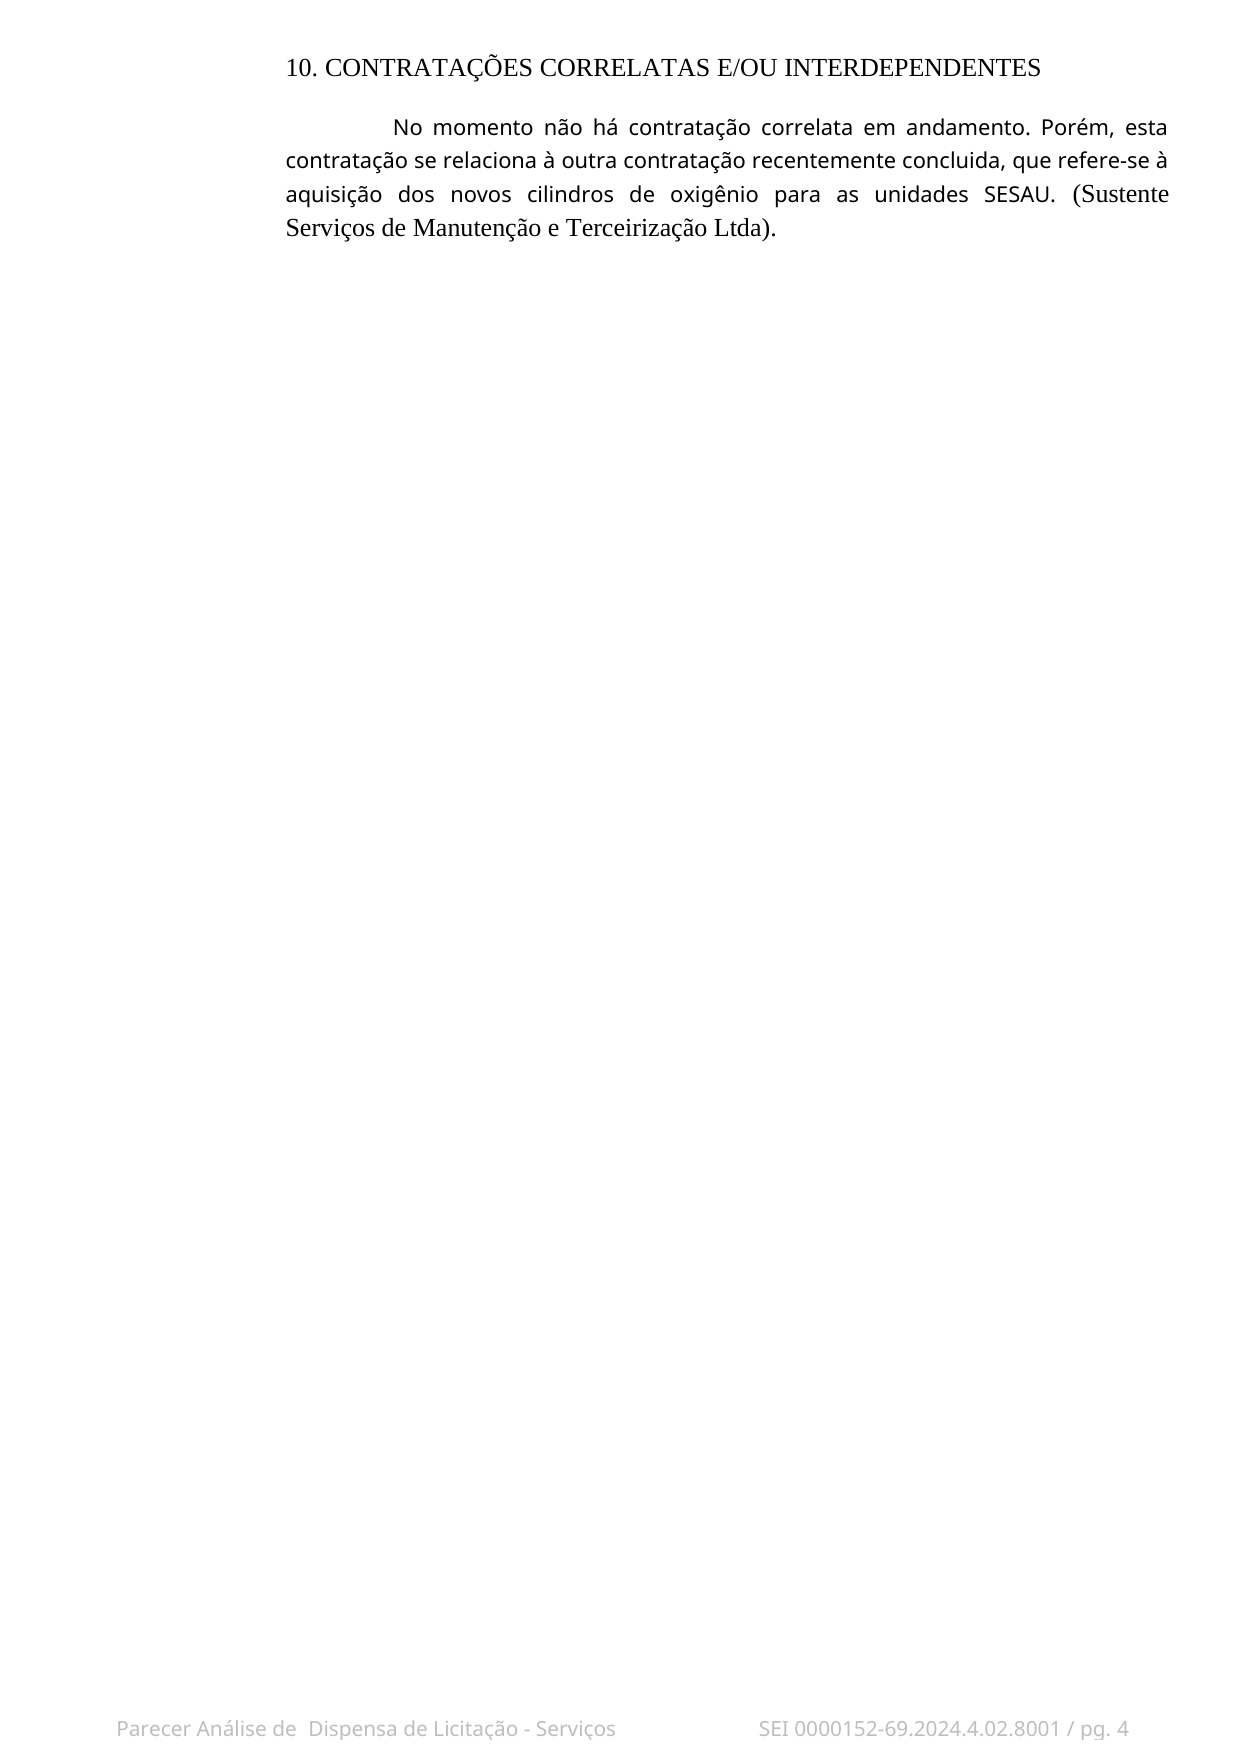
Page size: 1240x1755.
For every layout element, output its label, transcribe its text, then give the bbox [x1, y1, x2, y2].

list CONTRATAÇÕES CORRELATAS E/OU INTERDEPENDENTES [285, 52, 1196, 82]
text No momento não há contratação correlata em andamento. Porém, esta contratação se relaciona à outra contratação recentemente concluida, que refere-se à aquisição dos novos cilindros de oxigênio para as unidades SESAU. (Sustente Serviços de Manutenção e Terceirização Ltda). [285, 112, 1169, 242]
